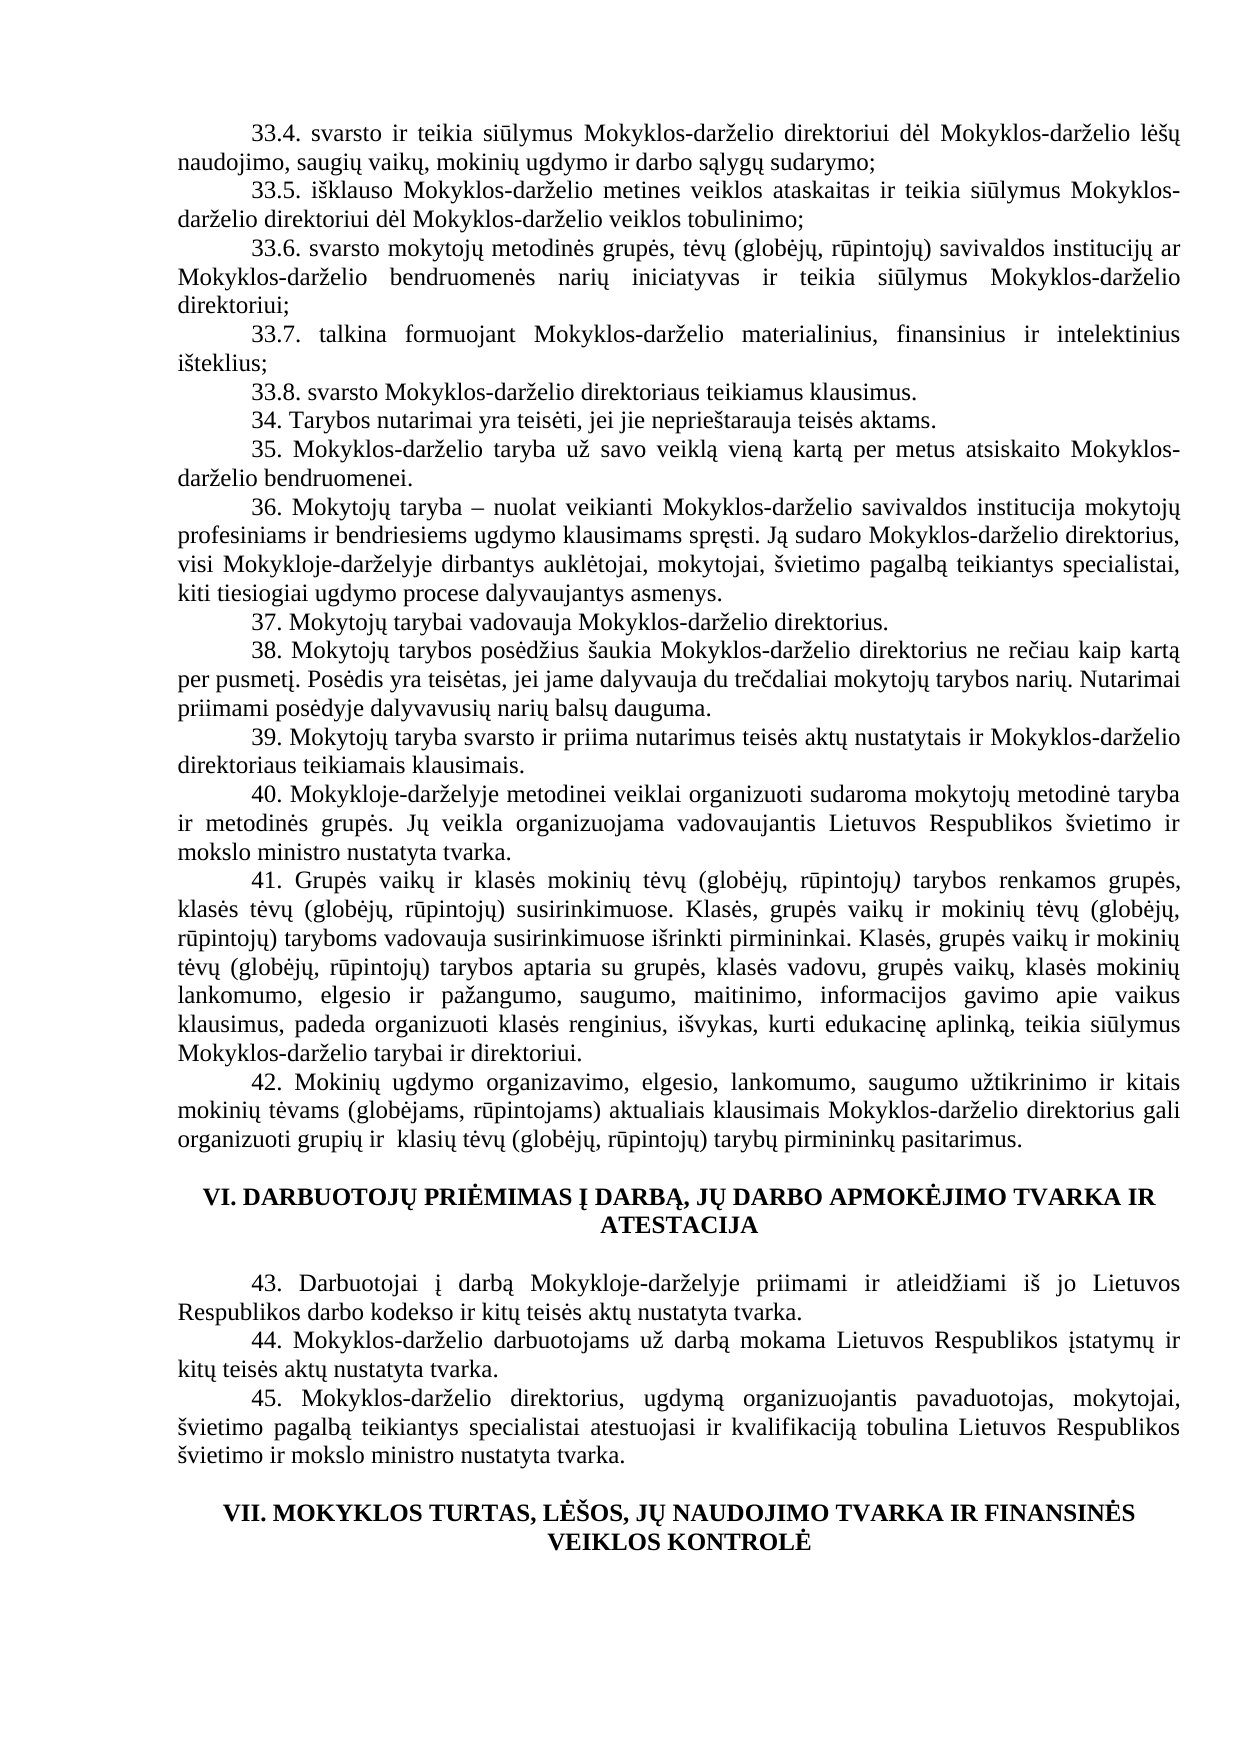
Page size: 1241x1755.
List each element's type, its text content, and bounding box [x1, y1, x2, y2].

text 33.7. talkina formuojant Mokyklos-darželio materialinius, finansinius ir intelektinius išteklius; [177, 319, 1181, 377]
text VII. MOKYKLOS TURTAS, LĖŠOS, JŲ NAUDOJIMO TVARKA IR FINANSINĖS VEIKLOS KONTROLĖ [177, 1498, 1181, 1556]
text 41. Grupės vaikų ir klasės mokinių tėvų (globėjų, rūpintojų) tarybos renkamos grupės, klasės tėvų (globėjų, rūpintojų) susirinkimuose. Klasės, grupės vaikų ir mokinių tėvų (globėjų, rūpintojų) taryboms vadovauja susirinkimuose išrinkti pirmininkai. Klasės, grupės vaikų ir mokinių tėvų (globėjų, rūpintojų) tarybos aptaria su grupės, klasės vadovu, grupės vaikų, klasės mokinių lankomumo, elgesio ir pažangumo, saugumo, maitinimo, informacijos gavimo apie vaikus klausimus, padeda organizuoti klasės renginius, išvykas, kurti edukacinę aplinką, teikia siūlymus Mokyklos-darželio tarybai ir direktoriui. [177, 866, 1181, 1067]
text 43. Darbuotojai į darbą Mokykloje-darželyje priimami ir atleidžiami iš jo Lietuvos Respublikos darbo kodekso ir kitų teisės aktų nustatyta tvarka. [177, 1268, 1181, 1326]
text VI. DARBUOTOJŲ PRIĖMIMAS Į DARBĄ, JŲ DARBO APMOKĖJIMO TVARKA IR ATESTACIJA [177, 1182, 1181, 1239]
text 45. Mokyklos-darželio direktorius, ugdymą organizuojantis pavaduotojas, mokytojai, švietimo pagalbą teikiantys specialistai atestuojasi ir kvalifikaciją tobulina Lietuvos Respublikos švietimo ir mokslo ministro nustatyta tvarka. [177, 1383, 1181, 1469]
text 33.5. išklauso Mokyklos-darželio metines veiklos ataskaitas ir teikia siūlymus Mokyklos-darželio direktoriui dėl Mokyklos-darželio veiklos tobulinimo; [177, 176, 1181, 233]
text 35. Mokyklos-darželio taryba už savo veiklą vieną kartą per metus atsiskaito Mokyklos-darželio bendruomenei. [177, 434, 1181, 492]
text 44. Mokyklos-darželio darbuotojams už darbą mokama Lietuvos Respublikos įstatymų ir kitų teisės aktų nustatyta tvarka. [177, 1326, 1181, 1383]
text 37. Mokytojų tarybai vadovauja Mokyklos-darželio direktorius. [177, 607, 1181, 636]
text 36. Mokytojų taryba – nuolat veikianti Mokyklos-darželio savivaldos institucija mokytojų profesiniams ir bendriesiems ugdymo klausimams spręsti. Ją sudaro Mokyklos-darželio direktorius, visi Mokykloje-darželyje dirbantys auklėtojai, mokytojai, švietimo pagalbą teikiantys specialistai, kiti tiesiogiai ugdymo procese dalyvaujantys asmenys. [177, 492, 1181, 607]
text 34. Tarybos nutarimai yra teisėti, jei jie neprieštarauja teisės aktams. [177, 406, 1181, 434]
text 38. Mokytojų tarybos posėdžius šaukia Mokyklos-darželio direktorius ne rečiau kaip kartą per pusmetį. Posėdis yra teisėtas, jei jame dalyvauja du trečdaliai mokytojų tarybos narių. Nutarimai priimami posėdyje dalyvavusių narių balsų dauguma. [177, 636, 1181, 722]
text 42. Mokinių ugdymo organizavimo, elgesio, lankomumo, saugumo užtikrinimo ir kitais mokinių tėvams (globėjams, rūpintojams) aktualiais klausimais Mokyklos-darželio direktorius gali organizuoti grupių ir klasių tėvų (globėjų, rūpintojų) tarybų pirmininkų pasitarimus. [177, 1067, 1181, 1153]
text 40. Mokykloje-darželyje metodinei veiklai organizuoti sudaroma mokytojų metodinė taryba ir metodinės grupės. Jų veikla organizuojama vadovaujantis Lietuvos Respublikos švietimo ir mokslo ministro nustatyta tvarka. [177, 779, 1181, 866]
text 39. Mokytojų taryba svarsto ir priima nutarimus teisės aktų nustatytais ir Mokyklos-darželio direktoriaus teikiamais klausimais. [177, 722, 1181, 779]
text 33.4. svarsto ir teikia siūlymus Mokyklos-darželio direktoriui dėl Mokyklos-darželio lėšų naudojimo, saugių vaikų, mokinių ugdymo ir darbo sąlygų sudarymo; [177, 118, 1181, 176]
text 33.6. svarsto mokytojų metodinės grupės, tėvų (globėjų, rūpintojų) savivaldos institucijų ar Mokyklos-darželio bendruomenės narių iniciatyvas ir teikia siūlymus Mokyklos-darželio direktoriui; [177, 233, 1181, 319]
text 33.8. svarsto Mokyklos-darželio direktoriaus teikiamus klausimus. [177, 377, 1181, 406]
